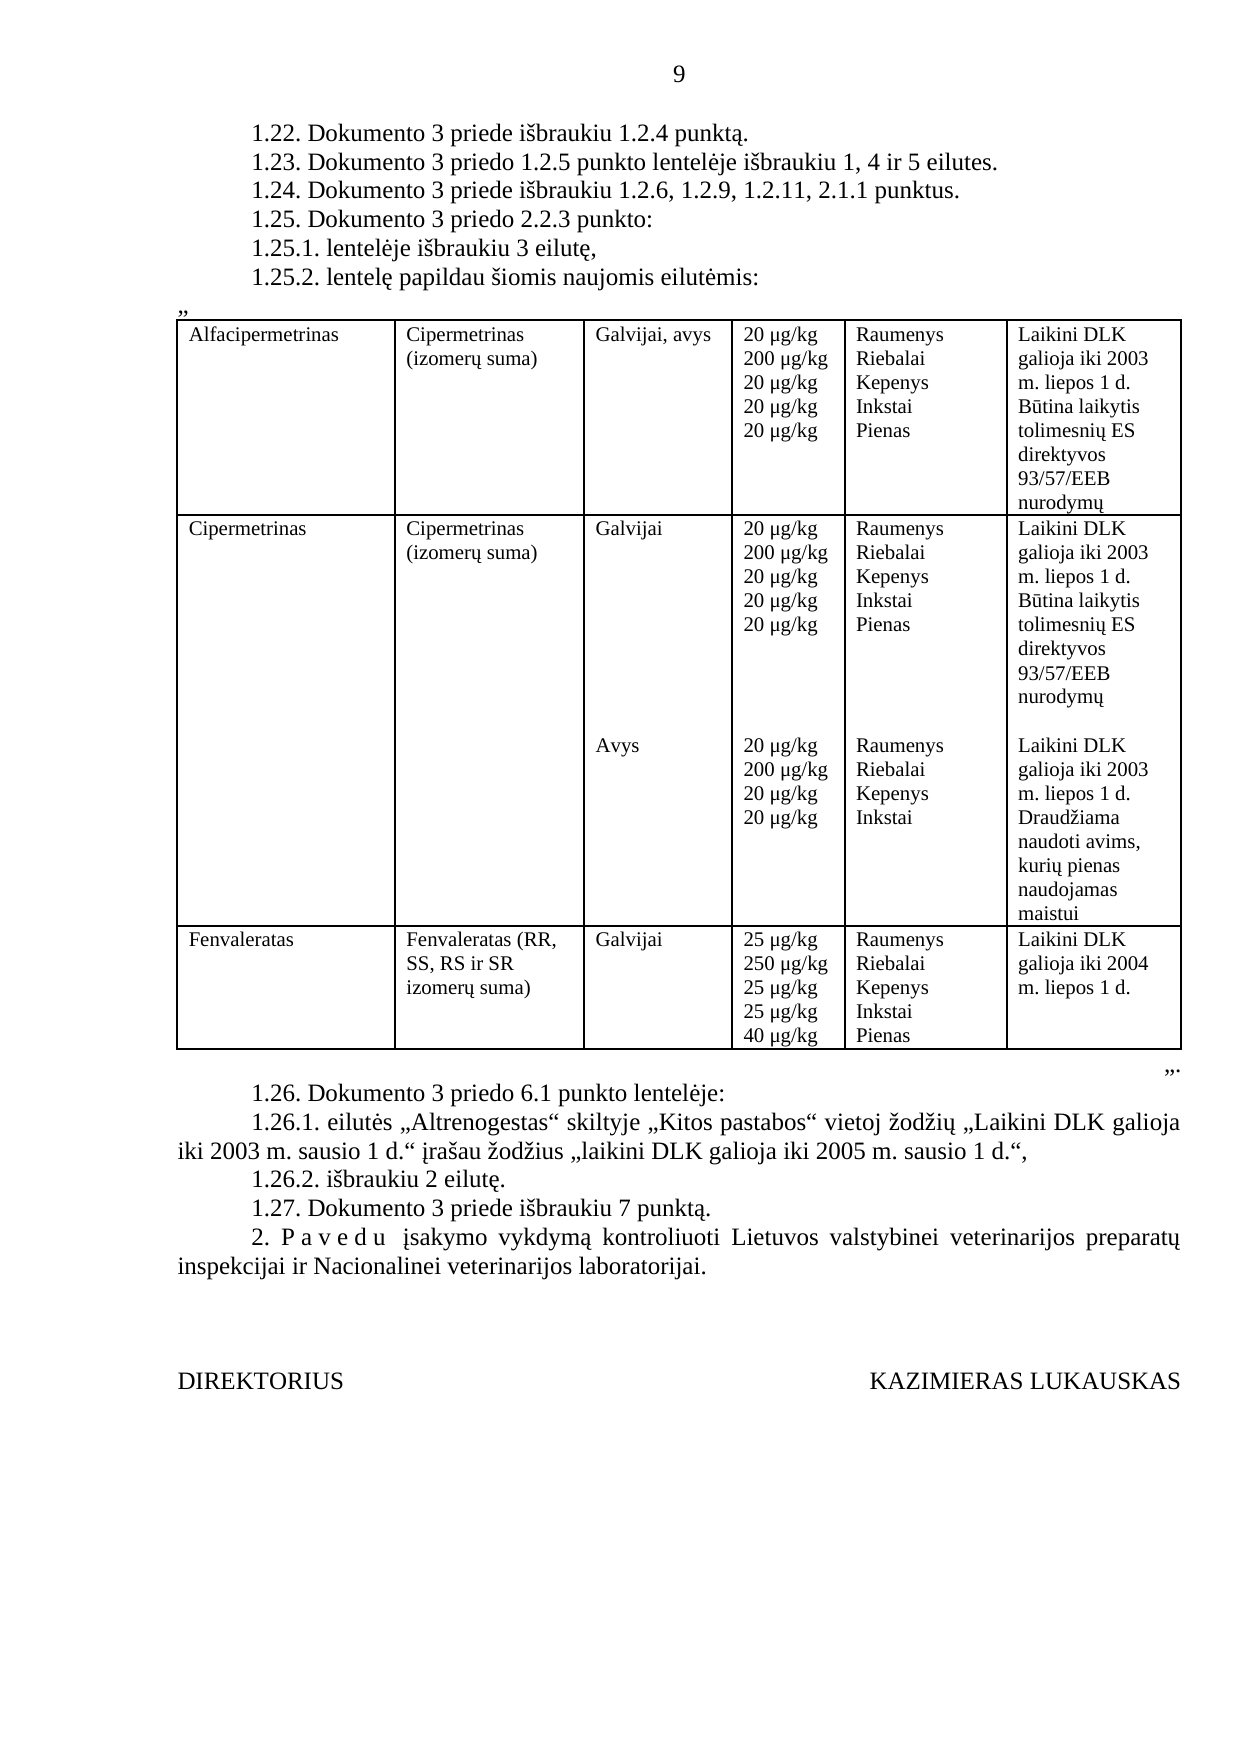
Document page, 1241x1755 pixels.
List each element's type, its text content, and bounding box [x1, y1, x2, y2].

text 1.22. Dokumento 3 priede išbraukiu 1.2.4 punktą. [177, 118, 1181, 147]
text 1.24. Dokumento 3 priede išbraukiu 1.2.6, 1.2.9, 1.2.11, 2.1.1 punktus. [177, 176, 1181, 204]
table_header Cipermetrinas (izomerų suma) [396, 321, 583, 514]
table_cell Laikini DLK galioja iki 2004 m. liepos 1 d. [1008, 927, 1180, 1047]
table_cell Galvijai [585, 927, 731, 1047]
table_header Raumenys Riebalai Kepenys Inkstai Pienas [846, 321, 1006, 514]
table_cell Laikini DLK galioja iki 2003 m. liepos 1 d. Būtina laikytis tolimesnių ES direktyvos 93/57/EEB nurodymų Laikini DLK galioja iki 2003 m. liepos 1 d. Draudžiama naudoti avims, kurių pienas naudojamas maistui [1008, 516, 1180, 925]
table_cell 25 μg/kg 250 μg/kg 25 μg/kg 25 μg/kg 40 μg/kg [733, 927, 844, 1047]
text 2. Pavedu įsakymo vykdymą kontroliuoti Lietuvos valstybinei veterinarijos preparatų inspekcijai ir Nacionalinei veterinarijos laboratorijai. [177, 1222, 1181, 1279]
table_cell Fenvaleratas [178, 927, 394, 1047]
table_cell Galvijai Avys [585, 516, 731, 925]
text 1.25. Dokumento 3 priedo 2.2.3 punkto: [177, 204, 1181, 233]
table_header Galvijai, avys [585, 321, 731, 514]
table_header Laikini DLK galioja iki 2003 m. liepos 1 d. Būtina laikytis tolimesnių ES direktyvos 93/57/EEB nurodymų [1008, 321, 1180, 514]
text DIREKTORIUS KAZIMIERAS LUKAUSKAS [177, 1366, 1181, 1394]
text 1.26.2. išbraukiu 2 eilutę. [177, 1164, 1181, 1193]
table_cell Raumenys Riebalai Kepenys Inkstai Pienas [846, 927, 1006, 1047]
text 1.26.1. eilutės „Altrenogestas“ skiltyje „Kitos pastabos“ vietoj žodžių „Laikini DLK galioja iki 2003 m. sausio 1 d.“ įrašau žodžius „laikini DLK galioja iki 2005 m. sausio 1 d.“, [177, 1107, 1181, 1164]
table_cell Cipermetrinas (izomerų suma) [396, 516, 583, 925]
table_cell 20 μg/kg 200 μg/kg 20 μg/kg 20 μg/kg 20 μg/kg 20 μg/kg 200 μg/kg 20 μg/kg 20 μg/kg [733, 516, 844, 925]
text 1.23. Dokumento 3 priedo 1.2.5 punkto lentelėje išbraukiu 1, 4 ir 5 eilutes. [177, 147, 1181, 176]
text 1.27. Dokumento 3 priede išbraukiu 7 punktą. [177, 1193, 1181, 1222]
text 1.25.1. lentelėje išbraukiu 3 eilutę, [177, 233, 1181, 262]
text „. [177, 1050, 1181, 1078]
text „ [177, 291, 1181, 319]
text 1.26. Dokumento 3 priedo 6.1 punkto lentelėje: [177, 1078, 1181, 1107]
table_cell Cipermetrinas [178, 516, 394, 925]
table_cell Fenvaleratas (RR, SS, RS ir SR izomerų suma) [396, 927, 583, 1047]
text 1.25.2. lentelę papildau šiomis naujomis eilutėmis: [177, 262, 1181, 291]
table_header 20 μg/kg 200 μg/kg 20 μg/kg 20 μg/kg 20 μg/kg [733, 321, 844, 514]
table_cell Raumenys Riebalai Kepenys Inkstai Pienas Raumenys Riebalai Kepenys Inkstai [846, 516, 1006, 925]
table_header Alfacipermetrinas [178, 321, 394, 514]
